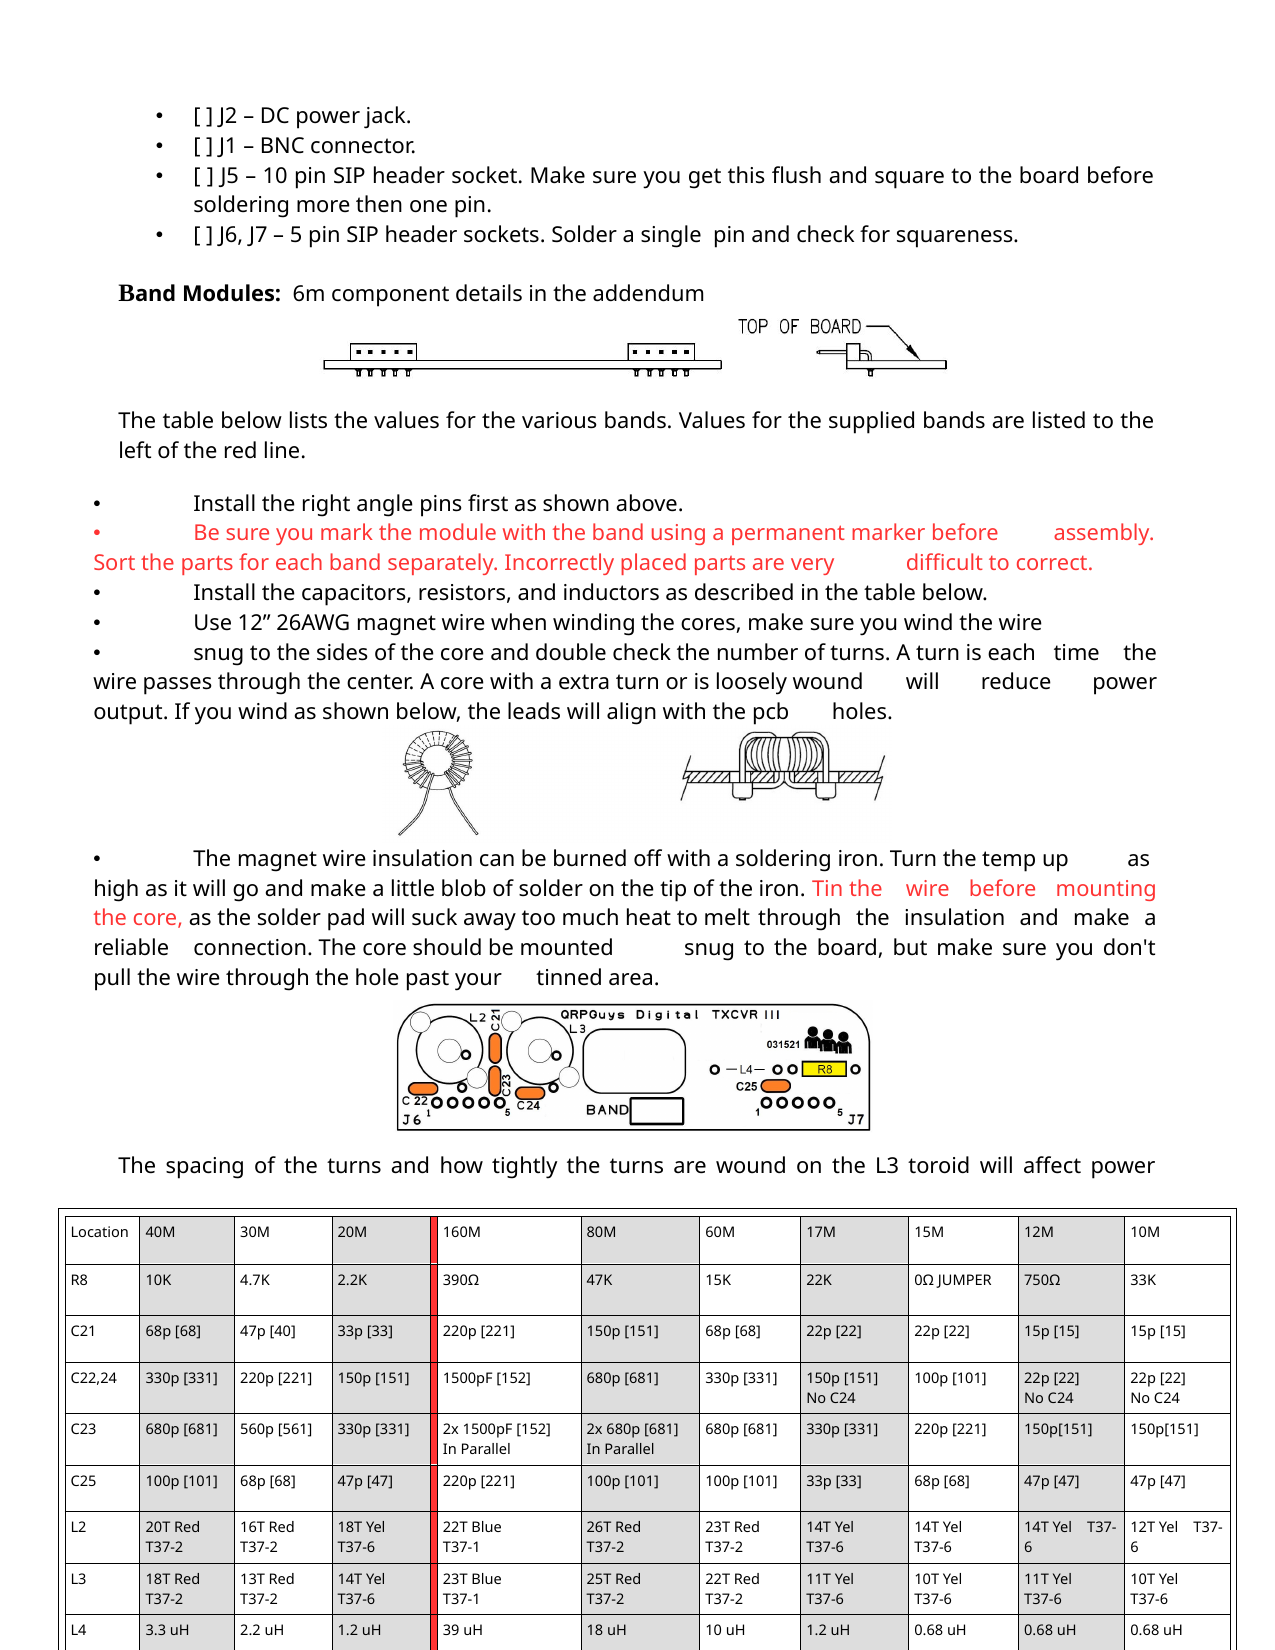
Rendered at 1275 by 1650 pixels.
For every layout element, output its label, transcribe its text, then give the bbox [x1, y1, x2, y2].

table_header 15M [909, 1217, 1018, 1263]
list [ ] J1 – BNC connector. [156, 130, 1157, 159]
table_cell 100p [101] [140, 1466, 234, 1511]
table_cell 15p [15] [1019, 1316, 1124, 1362]
table_cell 68p [68] [909, 1466, 1018, 1511]
table_cell 15K [700, 1265, 800, 1315]
table_cell 23T Blue T37-1 [438, 1564, 581, 1614]
list [ ] J6, J7 – 5 pin SIP header sockets. Solder a single pin and check for squareness. [156, 219, 1157, 249]
table_cell 2.2K [333, 1265, 430, 1315]
table_cell 11T Yel T37-6 [1019, 1564, 1124, 1614]
table_cell [431, 1414, 437, 1464]
table_header [431, 1217, 437, 1263]
table_cell 10T Yel T37-6 [1125, 1564, 1230, 1614]
table_cell 2x 1500pF [152] In Parallel [438, 1414, 581, 1464]
table_cell 100p [101] [909, 1363, 1018, 1413]
table_cell 33p [33] [333, 1316, 430, 1362]
table_cell [431, 1316, 437, 1362]
table_cell 14T Yel T37-6 [801, 1512, 908, 1563]
table_cell 47p [47] [1019, 1466, 1124, 1511]
table_cell C21 [66, 1316, 139, 1362]
list [ ] J2 – DC power jack. [156, 100, 1157, 130]
table_cell 680p [681] [700, 1414, 800, 1464]
table_cell 100p [101] [700, 1466, 800, 1511]
table_cell 68p [68] [235, 1466, 332, 1511]
table_cell [431, 1363, 437, 1413]
table_cell 22T Blue T37-1 [438, 1512, 581, 1563]
table_cell 0.68 uH [909, 1615, 1018, 1650]
table_cell 1500pF [152] [438, 1363, 581, 1413]
table_cell 560p [561] [235, 1414, 332, 1464]
table_cell 10T Yel T37-6 [909, 1564, 1018, 1614]
list Install the right angle pins first as shown above. [93, 487, 1157, 517]
table_cell 18T Yel T37-6 [333, 1512, 430, 1563]
table_cell 100p [101] [582, 1466, 699, 1511]
table_cell 390Ω [438, 1265, 581, 1315]
table_cell 150p [151] [582, 1316, 699, 1362]
table_cell 680p [681] [140, 1414, 234, 1464]
table_cell 2.2 uH [235, 1615, 332, 1650]
table_cell 10 uH [700, 1615, 800, 1650]
table_header 160M [438, 1217, 581, 1263]
table_cell 14T Yel T37-6 [333, 1564, 430, 1614]
list Install the capacitors, resistors, and inductors as described in the table below. [93, 577, 1157, 607]
table_cell 220p [221] [909, 1414, 1018, 1464]
table_cell 10K [140, 1265, 234, 1315]
table_cell 330p [331] [333, 1414, 430, 1464]
table_cell 220p [221] [438, 1316, 581, 1362]
table_cell 14T Yel T37-6 [909, 1512, 1018, 1563]
picture [382, 725, 893, 843]
table_cell L2 [66, 1512, 139, 1563]
table_cell 330p [331] [140, 1363, 234, 1413]
table_cell 18 uH [582, 1615, 699, 1650]
table_header 12M [1019, 1217, 1124, 1263]
table_cell 680p [681] [582, 1363, 699, 1413]
text Band Modules: 6m component details in the addendum [118, 278, 1157, 307]
table_cell 220p [221] [235, 1363, 332, 1413]
table_cell 47p [40] [235, 1316, 332, 1362]
table_cell 1.2 uH [333, 1615, 430, 1650]
table_cell 330p [331] [700, 1363, 800, 1413]
table_cell 150p[151] [1125, 1414, 1230, 1464]
table_cell 22p [22] No C24 [1125, 1363, 1230, 1413]
table_cell 0Ω JUMPER [909, 1265, 1018, 1315]
table_cell 22T Red T37-2 [700, 1564, 800, 1614]
table_cell 33K [1125, 1265, 1230, 1315]
table_cell [431, 1564, 437, 1614]
table_cell 150p [151] [333, 1363, 430, 1413]
table_header 10M [1125, 1217, 1230, 1263]
table_header Location [66, 1217, 139, 1263]
table_cell 0.68 uH [1125, 1615, 1230, 1650]
table_cell [431, 1615, 437, 1650]
table_cell 22p [22] No C24 [1019, 1363, 1124, 1413]
table_cell R8 [66, 1265, 139, 1315]
table_cell 23T Red T37-2 [700, 1512, 800, 1563]
picture [392, 1000, 873, 1133]
table_header 17M [801, 1217, 908, 1263]
table_header 60M [700, 1217, 800, 1263]
table_cell 330p [331] [801, 1414, 908, 1464]
table_cell 68p [68] [140, 1316, 234, 1362]
table_cell 33p [33] [801, 1466, 908, 1511]
list [ ] J5 – 10 pin SIP header socket. Make sure you get this flush and square to the board before soldering more then one pin. [156, 159, 1157, 219]
table_cell 22K [801, 1265, 908, 1315]
table_header 30M [235, 1217, 332, 1263]
table_cell 25T Red T37-2 [582, 1564, 699, 1614]
table_cell [431, 1265, 437, 1315]
table_cell 47p [47] [333, 1466, 430, 1511]
table_cell C22,24 [66, 1363, 139, 1413]
table_cell 150p [151] No C24 [801, 1363, 908, 1413]
table_cell 4.7K [235, 1265, 332, 1315]
table_cell [431, 1466, 437, 1511]
list snug to the sides of the core and double check the number of turns. A turn is each time the wire passes through the center. A core with a extra turn or is loosely wound will reduce power output. If you wind as shown below, the leads will align with the pcb holes. [93, 636, 1157, 726]
table_cell 20T Red T37-2 [140, 1512, 234, 1563]
table_cell 68p [68] [700, 1316, 800, 1362]
table_cell 13T Red T37-2 [235, 1564, 332, 1614]
table_cell 150p[151] [1019, 1414, 1124, 1464]
list Use 12” 26AWG magnet wire when winding the cores, make sure you wind the wire [93, 607, 1157, 636]
text The spacing of the turns and how tightly the turns are wound on the L3 toroid will affect power [118, 1150, 1157, 1179]
table_cell 22p [22] [909, 1316, 1018, 1362]
table_cell 1.2 uH [801, 1615, 908, 1650]
table_cell 2x 680p [681] In Parallel [582, 1414, 699, 1464]
list The magnet wire insulation can be burned off with a soldering iron. Turn the temp up as high as it will go and make a little blob of solder on the tip of the iron. Tin the wire before mounting the core, as the solder pad will suck away too much heat to melt through the insulation and make a reliable connection. The core should be mounted snug to the board, but make sure you don't pull the wire through the hole past your tinned area. [93, 726, 1157, 992]
table_cell L4 [66, 1615, 139, 1650]
list Be sure you mark the module with the band using a permanent marker before assembly. Sort the parts for each band separately. Incorrectly placed parts are very difficult to correct. [93, 517, 1157, 577]
table_cell 14T Yel T37-6 [1019, 1512, 1124, 1563]
text The table below lists the values for the various bands. Values for the supplied bands are listed to the left of the red line. [118, 405, 1157, 465]
table_cell 0.68 uH [1019, 1615, 1124, 1650]
table_cell L3 [66, 1564, 139, 1614]
table_cell 22p [22] [801, 1316, 908, 1362]
table_cell C25 [66, 1466, 139, 1511]
table_cell 16T Red T37-2 [235, 1512, 332, 1563]
table_cell 220p [221] [438, 1466, 581, 1511]
table_cell 12T Yel T37-6 [1125, 1512, 1230, 1563]
table_cell 18T Red T37-2 [140, 1564, 234, 1614]
table_cell 15p [15] [1125, 1316, 1230, 1362]
table_header 40M [140, 1217, 234, 1263]
table_cell 39 uH [438, 1615, 581, 1650]
table_cell 26T Red T37-2 [582, 1512, 699, 1563]
table_cell 750Ω [1019, 1265, 1124, 1315]
table_cell C23 [66, 1414, 139, 1464]
table_header 80M [582, 1217, 699, 1263]
table_cell 11T Yel T37-6 [801, 1564, 908, 1614]
text [59, 1209, 1236, 1650]
table_cell [431, 1512, 437, 1563]
table_cell 47p [47] [1125, 1466, 1230, 1511]
table_cell 3.3 uH [140, 1615, 234, 1650]
table_cell 47K [582, 1265, 699, 1315]
table_header 20M [333, 1217, 430, 1263]
picture [319, 307, 956, 383]
